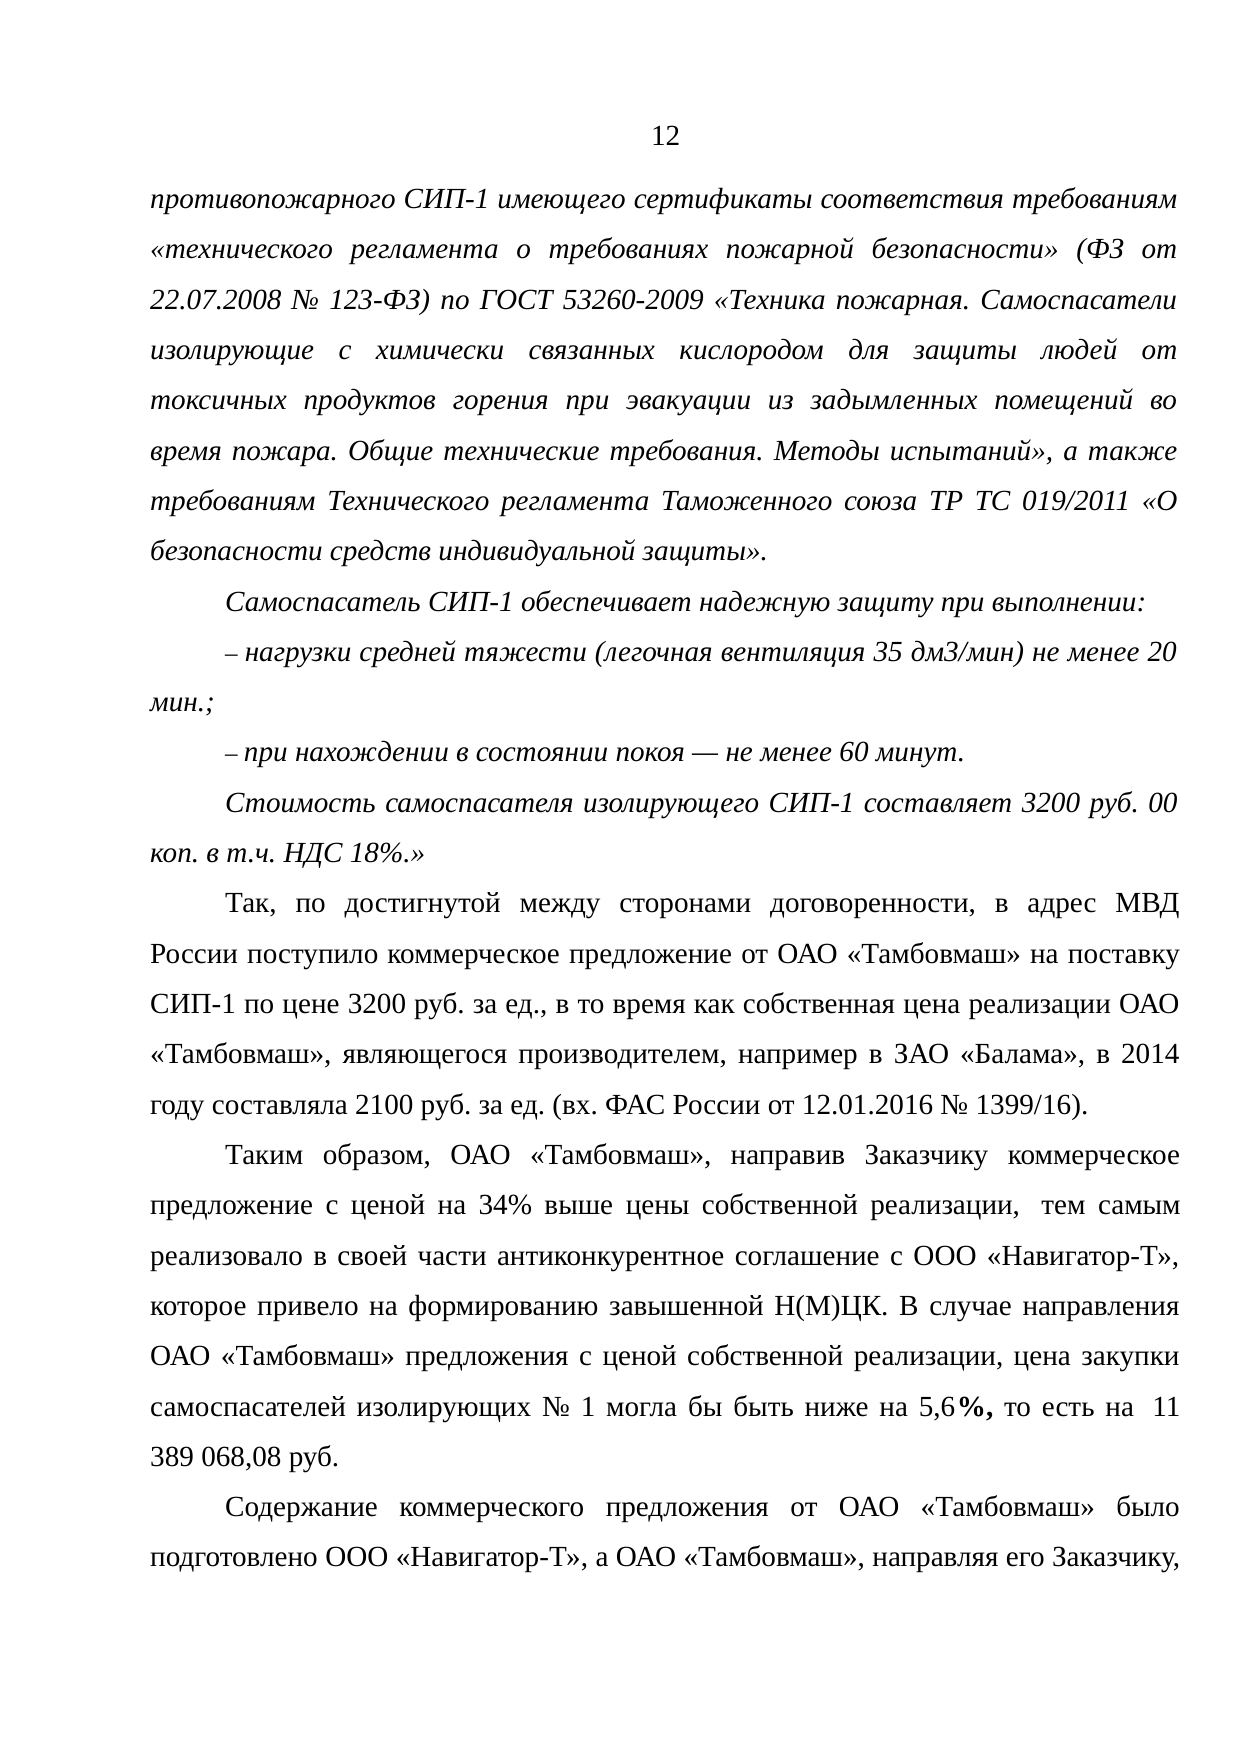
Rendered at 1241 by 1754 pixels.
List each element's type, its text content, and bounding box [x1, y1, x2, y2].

text Таким образом, ОАО «Тамбовмаш», направив Заказчику коммерческое предложение с ценой на 34% выше цены собственной реализации, тем самым реализовало в своей части антиконкурентное соглашение с ООО «Навигатор-Т», которое привело на формированию завышенной Н(М)ЦК. В случае направления ОАО «Тамбовмаш» предложения с ценой собственной реализации, цена закупки самоспасателей изолирующих № 1 могла бы быть ниже на 5,6%, то есть на 11 389 068,08 руб. [150, 1137, 1181, 1472]
text Содержание коммерческого предложения от ОАО «Тамбовмаш» было подготовлено ООО «Навигатор-Т», а ОАО «Тамбовмаш», направляя его Заказчику, [150, 1489, 1181, 1573]
text противопожарного СИП-1 имеющего сертификаты соответствия требованиям «технического регламента о требованиях пожарной безопасности» (ФЗ от 22.07.2008 № 123-ФЗ) по ГОСТ 53260-2009 «Техника пожарная. Самоспасатели изолирующие с химически связанных кислородом для защиты людей от токсичных продуктов горения при эвакуации из задымленных помещений во время пожара. Общие технические требования. Методы испытаний», а также требованиям Технического регламента Таможенного союза ТР ТС 019/2011 «О безопасности средств индивидуальной защиты». [150, 181, 1181, 567]
text – при нахождении в состоянии покоя — не менее 60 минут. [150, 734, 1181, 768]
text – нагрузки средней тяжести (легочная вентиляция 35 дм3/мин) не менее 20 мин.; [150, 634, 1181, 718]
text Стоимость самоспасателя изолирующего СИП-1 составляет 3200 руб. 00 коп. в т.ч. НДС 18%.» [150, 785, 1181, 869]
text Самоспасатель СИП-1 обеспечивает надежную защиту при выполнении: [150, 584, 1181, 617]
text Так, по достигнутой между сторонами договоренности, в адрес МВД России поступило коммерческое предложение от ОАО «Тамбовмаш» на поставку СИП-1 по цене 3200 руб. за ед., в то время как собственная цена реализации ОАО «Тамбовмаш», являющегося производителем, например в ЗАО «Балама», в 2014 году составляла 2100 руб. за ед. (вх. ФАС России от 12.01.2016 № 1399/16). [150, 886, 1181, 1120]
